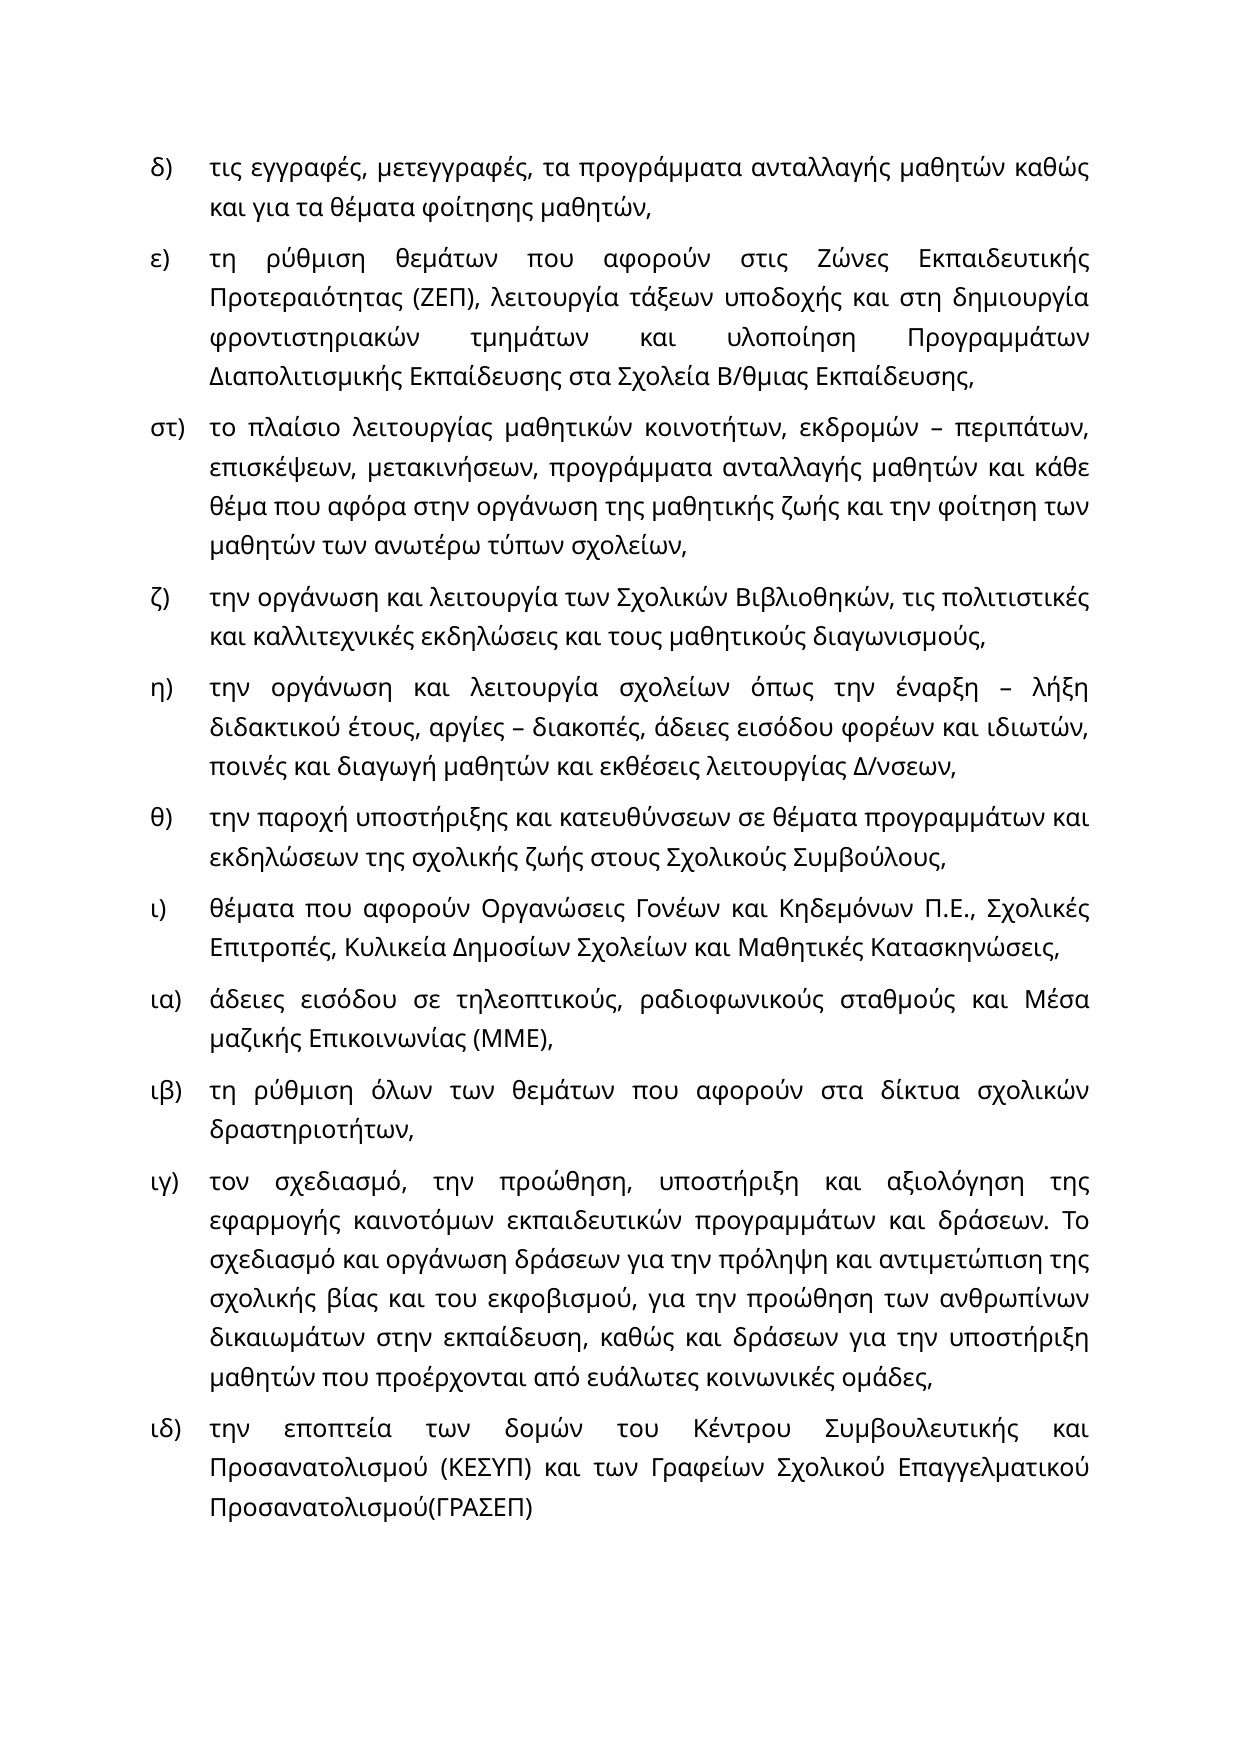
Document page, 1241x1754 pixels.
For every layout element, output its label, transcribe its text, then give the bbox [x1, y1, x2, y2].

list ιγ) τον σχεδιασμό, την προώθηση, υποστήριξη και αξιολόγηση της εφαρμογής καινοτόμων εκπαιδευτικών προγραμμάτων και δράσεων. Το σχεδιασμό και οργάνωση δράσεων για την πρόληψη και αντιμετώπιση της σχολικής βίας και του εκφοβισμού, για την προώθηση των ανθρωπίνων δικαιωμάτων στην εκπαίδευση, καθώς και δράσεων για την υποστήριξη μαθητών που προέρχονται από ευάλωτες κοινωνικές ομάδες, [150, 1163, 1090, 1393]
list ιδ) την εποπτεία των δομών του Κέντρου Συμβουλευτικής και Προσανατολισμού (ΚΕΣΥΠ) και των Γραφείων Σχολικού Επαγγελματικού Προσανατολισμού(ΓΡΑΣΕΠ) [150, 1411, 1090, 1523]
list δ) τις εγγραφές, μετεγγραφές, τα προγράμματα ανταλλαγής μαθητών καθώς και για τα θέματα φοίτησης μαθητών, [150, 150, 1090, 223]
list η) την οργάνωση και λειτουργία σχολείων όπως την έναρξη – λήξη διδακτικού έτους, αργίες – διακοπές, άδειες εισόδου φορέων και ιδιωτών, ποινές και διαγωγή μαθητών και εκθέσεις λειτουργίας Δ/νσεων, [150, 670, 1090, 782]
list θ) την παροχή υποστήριξης και κατευθύνσεων σε θέματα προγραμμάτων και εκδηλώσεων της σχολικής ζωής στους Σχολικούς Συμβούλους, [150, 800, 1090, 873]
list ε) τη ρύθμιση θεμάτων που αφορούν στις Ζώνες Εκπαιδευτικής Προτεραιότητας (ΖΕΠ), λειτουργία τάξεων υποδοχής και στη δημιουργία φροντιστηριακών τμημάτων και υλοποίηση Προγραμμάτων Διαπολιτισμικής Εκπαίδευσης στα Σχολεία Β/θμιας Εκπαίδευσης, [150, 241, 1090, 392]
list στ) το πλαίσιο λειτουργίας μαθητικών κοινοτήτων, εκδρομών – περιπάτων, επισκέψεων, μετακινήσεων, προγράμματα ανταλλαγής μαθητών και κάθε θέμα που αφόρα στην οργάνωση της μαθητικής ζωής και την φοίτηση των μαθητών των ανωτέρω τύπων σχολείων, [150, 410, 1090, 562]
list ια) άδειες εισόδου σε τηλεοπτικούς, ραδιοφωνικούς σταθμούς και Μέσα μαζικής Επικοινωνίας (ΜΜΕ), [150, 982, 1090, 1055]
list ιβ) τη ρύθμιση όλων των θεμάτων που αφορούν στα δίκτυα σχολικών δραστηριοτήτων, [150, 1072, 1090, 1146]
list ζ) την οργάνωση και λειτουργία των Σχολικών Βιβλιοθηκών, τις πολιτιστικές και καλλιτεχνικές εκδηλώσεις και τους μαθητικούς διαγωνισμούς, [150, 579, 1090, 652]
list ι) θέματα που αφορούν Οργανώσεις Γονέων και Κηδεμόνων Π.Ε., Σχολικές Επιτροπές, Κυλικεία Δημοσίων Σχολείων και Μαθητικές Κατασκηνώσεις, [150, 891, 1090, 964]
